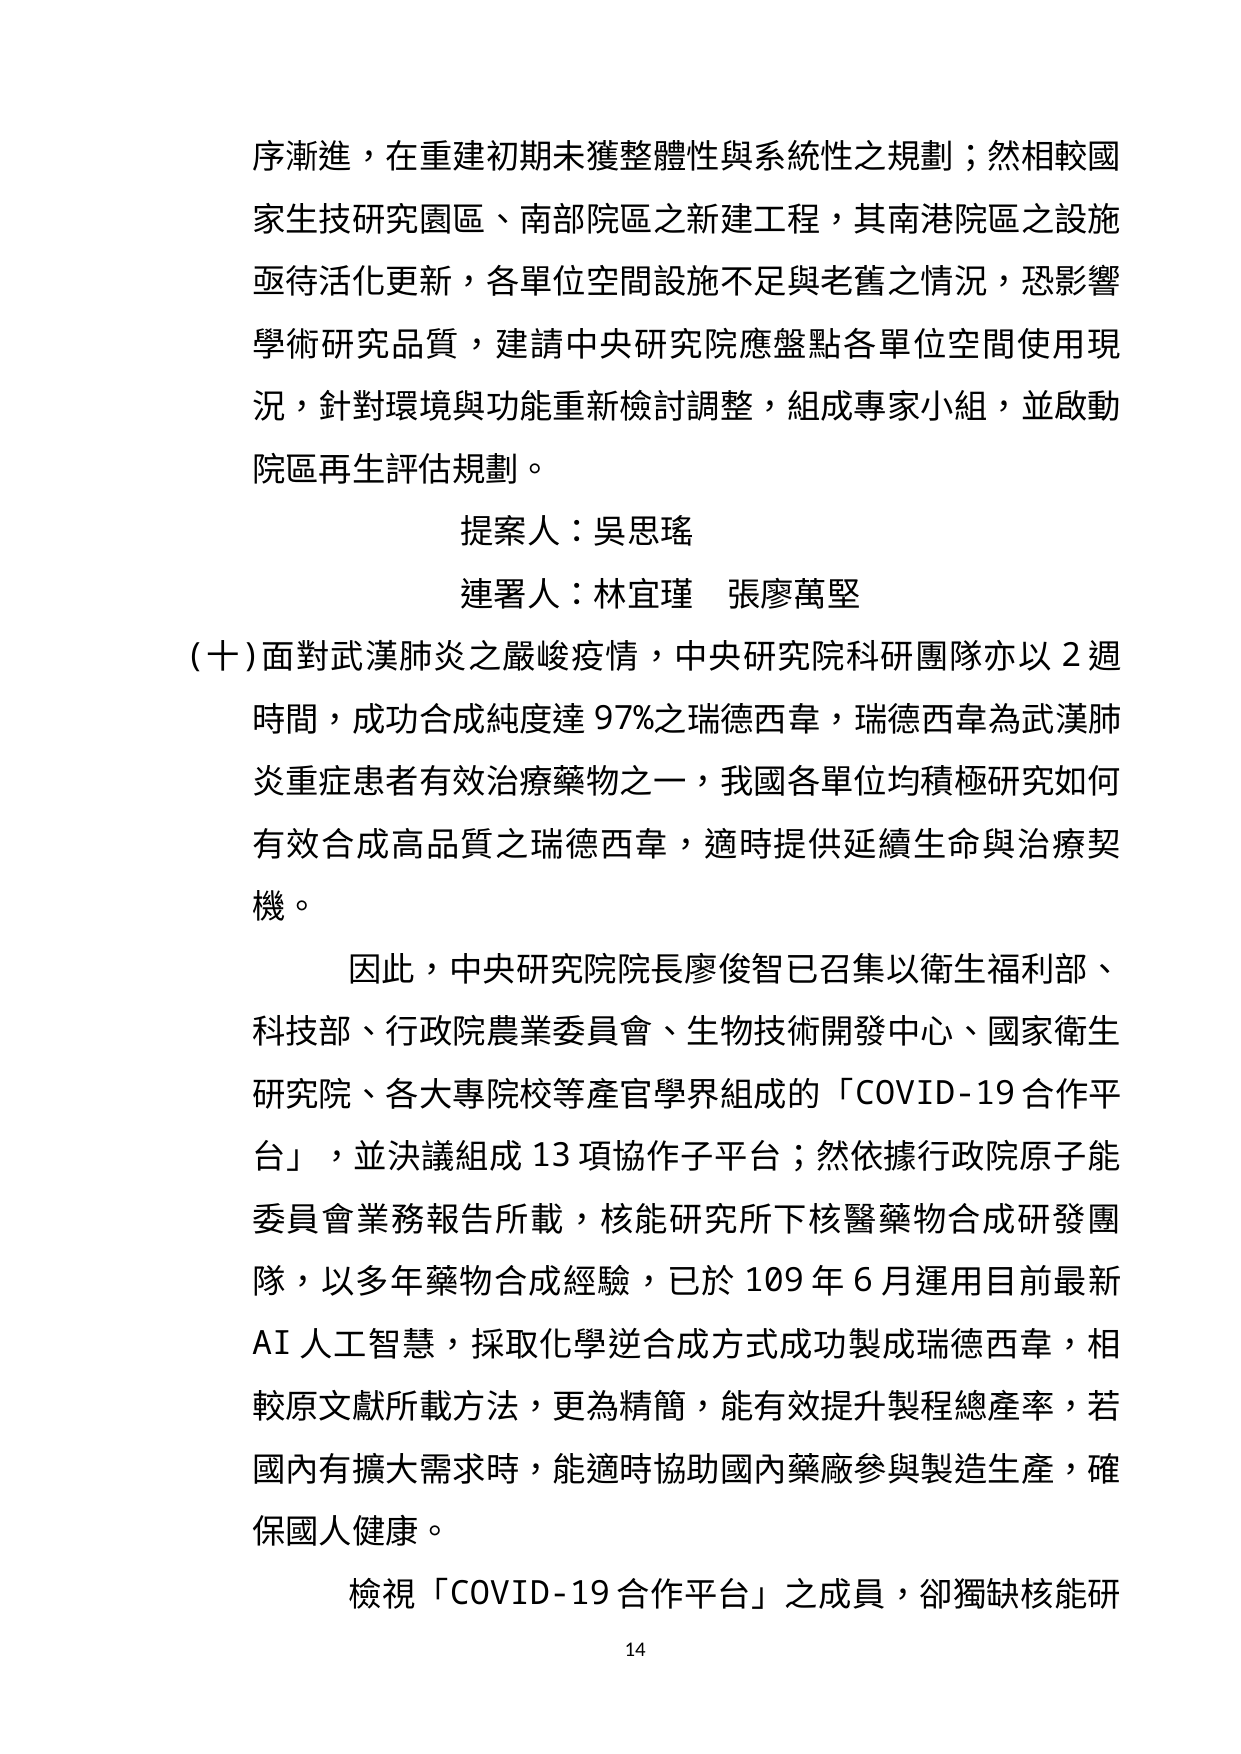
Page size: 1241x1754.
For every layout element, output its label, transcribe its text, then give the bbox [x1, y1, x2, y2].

text 序漸進，在重建初期未獲整體性與系統性之規劃；然相較國家生技研究園區、南部院區之新建工程，其南港院區之設施亟待活化更新，各單位空間設施不足與老舊之情況，恐影響學術研究品質，建請中央研究院應盤點各單位空間使用現況，針對環境與功能重新檢討調整，組成專家小組，並啟動院區再生評估規劃。 [185, 112, 1122, 487]
text 檢視「COVID-19合作平台」之成員，卻獨缺核能研 [185, 1550, 1122, 1612]
text 連署人：林宜瑾 張廖萬堅 [460, 550, 1122, 612]
text 因此，中央研究院院長廖俊智已召集以衛生福利部、科技部、行政院農業委員會、生物技術開發中心、國家衛生研究院、各大專院校等產官學界組成的「COVID-19合作平台」，並決議組成13項協作子平台；然依據行政院原子能委員會業務報告所載，核能研究所下核醫藥物合成研發團隊，以多年藥物合成經驗，已於109年6月運用目前最新AI人工智慧，採取化學逆合成方式成功製成瑞德西韋，相較原文獻所載方法，更為精簡，能有效提升製程總產率，若國內有擴大需求時，能適時協助國內藥廠參與製造生產，確保國人健康。 [185, 925, 1122, 1550]
text 提案人：吳思瑤 [460, 487, 1122, 550]
text (十)面對武漢肺炎之嚴峻疫情，中央研究院科研團隊亦以2週時間，成功合成純度達97%之瑞德西韋，瑞德西韋為武漢肺炎重症患者有效治療藥物之一，我國各單位均積極研究如何有效合成高品質之瑞德西韋，適時提供延續生命與治療契機。 [185, 612, 1122, 925]
